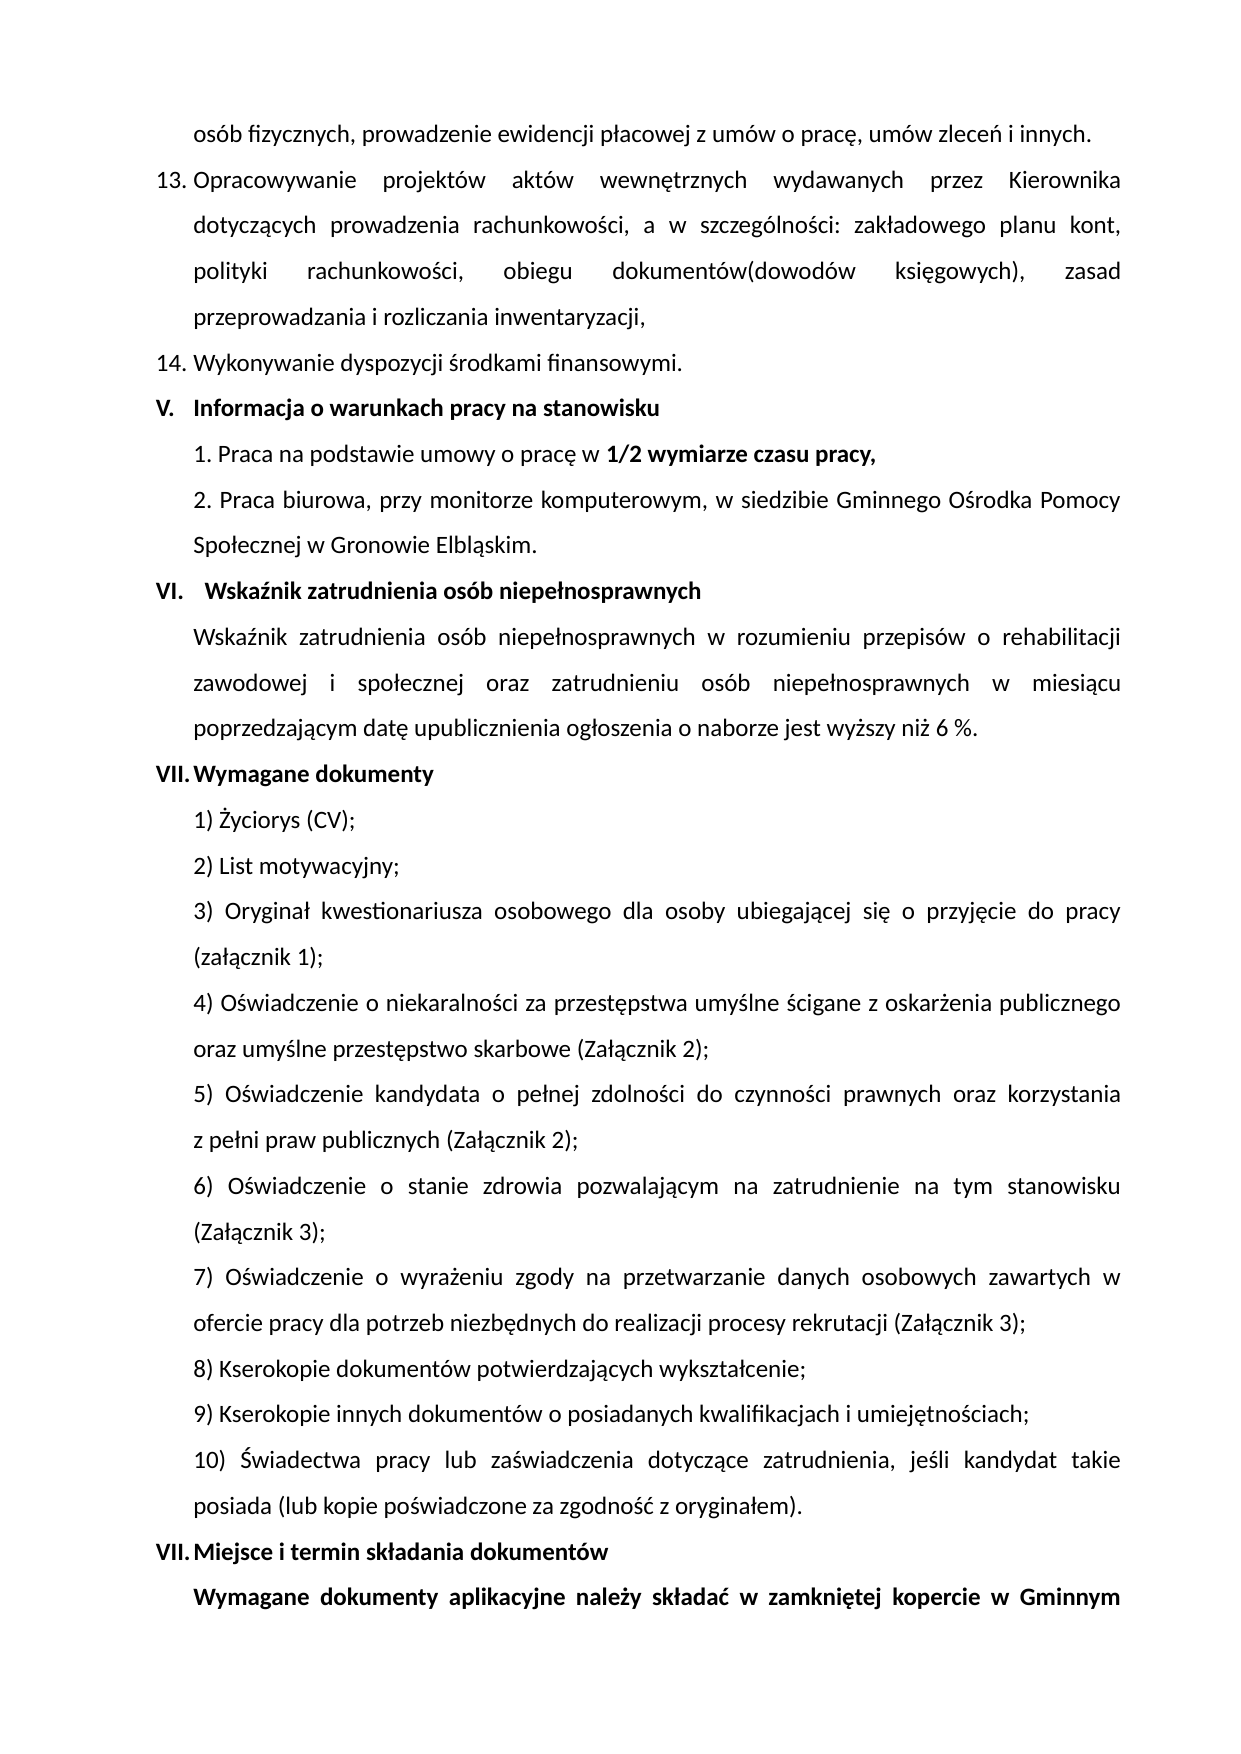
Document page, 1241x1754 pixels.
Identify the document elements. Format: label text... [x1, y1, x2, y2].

list Wskaźnik zatrudnienia osób niepełnosprawnych w rozumieniu przepisów o rehabilitacji zawodowej i społecznej oraz zatrudnieniu osób niepełnosprawnych w miesiącu poprzedzającym datę upublicznienia ogłoszenia o naborze jest wyższy niż 6 %. [156, 621, 1122, 743]
list Informacja o warunkach pracy na stanowisku [156, 392, 1122, 423]
list 9) Kserokopie innych dokumentów o posiadanych kwalifikacjach i umiejętnościach; [156, 1398, 1122, 1429]
list 10) Świadectwa pracy lub zaświadczenia dotyczące zatrudnienia, jeśli kandydat takie posiada (lub kopie poświadczone za zgodność z oryginałem). [156, 1444, 1122, 1521]
list 5) Oświadczenie kandydata o pełnej zdolności do czynności prawnych oraz korzystania z pełni praw publicznych (Załącznik 2); [156, 1078, 1122, 1155]
list Wymagane dokumenty [156, 758, 1122, 789]
list 7) Oświadczenie o wyrażeniu zgody na przetwarzanie danych osobowych zawartych w ofercie pracy dla potrzeb niezbędnych do realizacji procesy rekrutacji (Załącznik 3); [156, 1261, 1122, 1338]
list 2) List motywacyjny; [156, 850, 1122, 880]
list 1. Praca na podstawie umowy o pracę w 1/2 wymiarze czasu pracy, [156, 438, 1122, 469]
list Miejsce i termin składania dokumentów [156, 1536, 1122, 1566]
list 8) Kserokopie dokumentów potwierdzających wykształcenie; [156, 1353, 1122, 1383]
list 6) Oświadczenie o stanie zdrowia pozwalającym na zatrudnienie na tym stanowisku (Załącznik 3); [156, 1170, 1122, 1246]
list 4) Oświadczenie o niekaralności za przestępstwa umyślne ścigane z oskarżenia publicznego oraz umyślne przestępstwo skarbowe (Załącznik 2); [156, 987, 1122, 1063]
list Opracowywanie projektów aktów wewnętrznych wydawanych przez Kierownika dotyczących prowadzenia rachunkowości, a w szczególności: zakładowego planu kont, polityki rachunkowości, obiegu dokumentów(dowodów księgowych), zasad przeprowadzania i rozliczania inwentaryzacji, [156, 164, 1122, 332]
list Wymagane dokumenty aplikacyjne należy składać w zamkniętej kopercie w Gminnym [156, 1581, 1122, 1612]
list 1) Życiorys (CV); [156, 804, 1122, 834]
list osób fizycznych, prowadzenie ewidencji płacowej z umów o pracę, umów zleceń i innych. [156, 118, 1122, 149]
list 3) Oryginał kwestionariusza osobowego dla osoby ubiegającej się o przyjęcie do pracy (załącznik 1); [156, 896, 1122, 972]
list Wykonywanie dyspozycji środkami finansowymi. [156, 347, 1122, 377]
list Wskaźnik zatrudnienia osób niepełnosprawnych [156, 575, 1122, 606]
list 2. Praca biurowa, przy monitorze komputerowym, w siedzibie Gminnego Ośrodka Pomocy Społecznej w Gronowie Elbląskim. [156, 484, 1122, 560]
